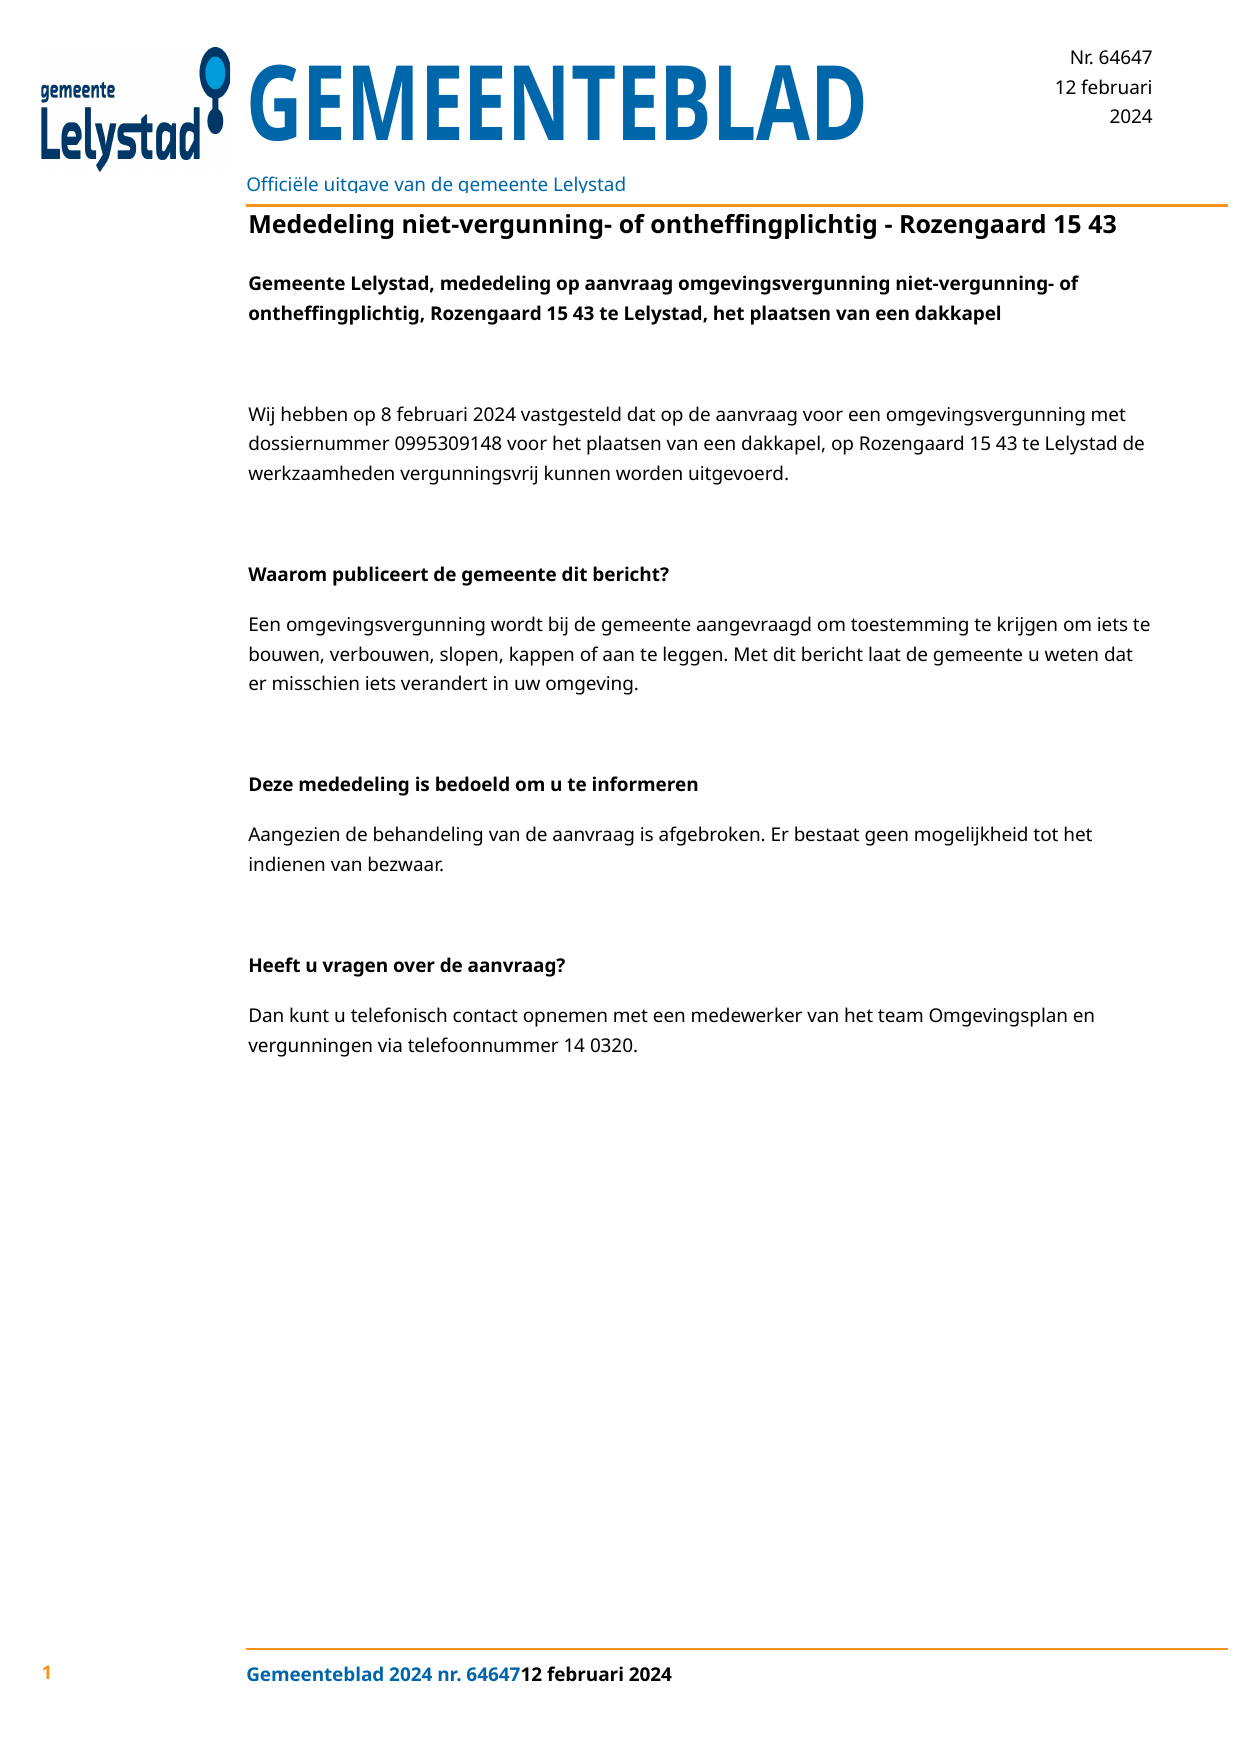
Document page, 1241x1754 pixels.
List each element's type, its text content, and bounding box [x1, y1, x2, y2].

text Waarom publiceert de gemeente dit bericht? [248, 561, 1152, 586]
text Mededeling niet-vergunning- of ontheffingplichtig - Rozengaard 15 43 [248, 207, 1152, 241]
text Wij hebben op 8 februari 2024 vastgesteld dat op de aanvraag voor een omgevingsvergunning met dossiernummer 0995309148 voor het plaatsen van een dakkapel, op Rozengaard 15 43 te Lelystad de werkzaamheden vergunningsvrij kunnen worden uitgevoerd. [248, 401, 1152, 486]
text Deze mededeling is bedoeld om u te informeren [248, 771, 1152, 797]
text Dan kunt u telefonisch contact opnemen met een medewerker van het team Omgevingsplan en vergunningen via telefoonnummer 14 0320. [248, 1002, 1152, 1058]
text Heeft u vragen over de aanvraag? [248, 952, 1152, 978]
picture [41, 47, 231, 172]
text Aangezien de behandeling van de aanvraag is afgebroken. Er bestaat geen mogelijkheid tot het indienen van bezwaar. [248, 822, 1152, 877]
text Gemeente Lelystad, mededeling op aanvraag omgevingsvergunning niet-vergunning- of ontheffingplichtig, Rozengaard 15 43 te Lelystad, het plaatsen van een dakkapel [248, 270, 1152, 326]
text Een omgevingsvergunning wordt bij de gemeente aangevraagd om toestemming te krijgen om iets te bouwen, verbouwen, slopen, kappen of aan te leggen. Met dit bericht laat de gemeente u weten dat er misschien iets verandert in uw omgeving. [248, 611, 1152, 696]
